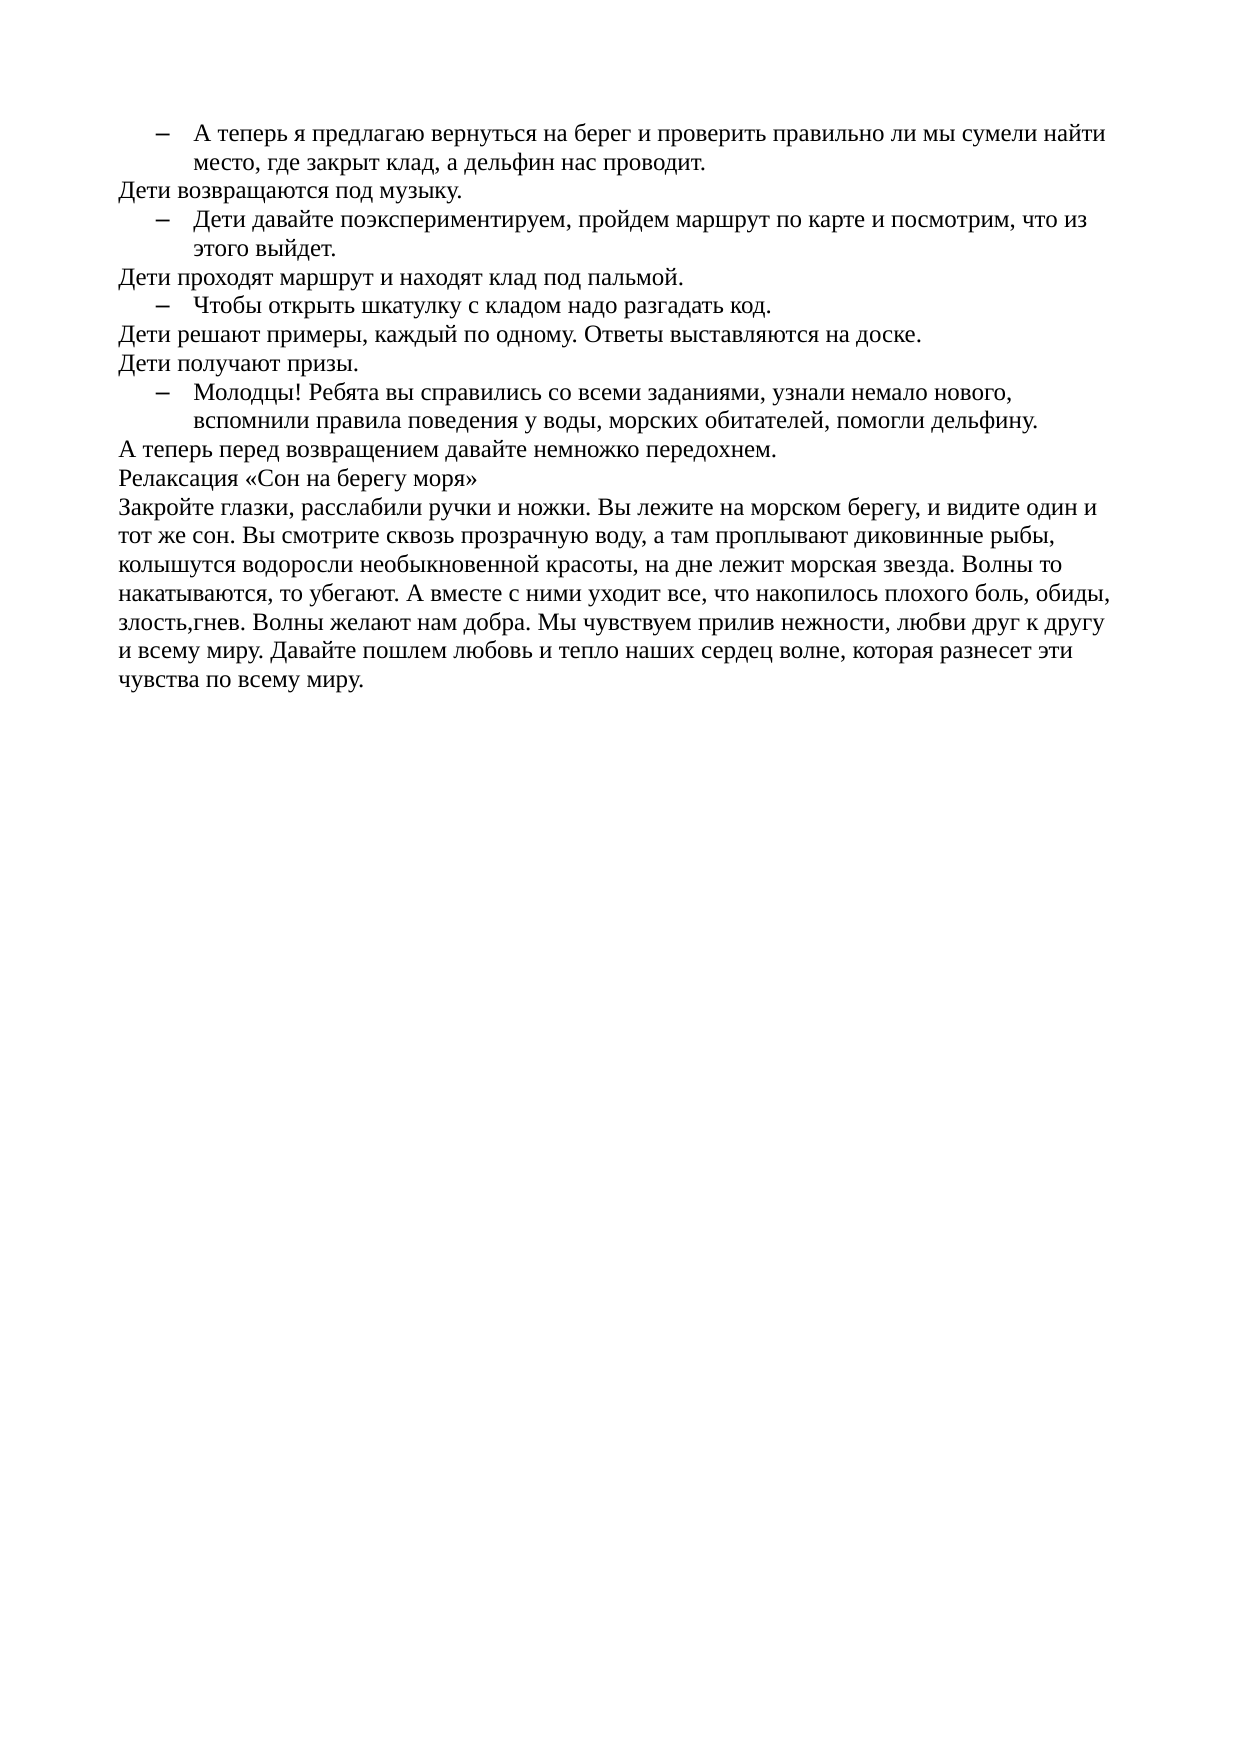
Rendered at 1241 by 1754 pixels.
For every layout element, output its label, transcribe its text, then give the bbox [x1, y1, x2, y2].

text Дети получают призы. [118, 348, 1122, 377]
text Релаксация «Сон на берегу моря» [118, 463, 1122, 492]
text А теперь перед возвращением давайте немножко передохнем. [118, 434, 1122, 463]
list Молодцы! Ребята вы справились со всеми заданиями, узнали немало нового, вспомнили правила поведения у воды, морских обитателей, помогли дельфину. [156, 377, 1122, 434]
text Закройте глазки, расслабили ручки и ножки. Вы лежите на морском берегу, и видите один и тот же сон. Вы смотрите сквозь прозрачную воду, а там проплывают диковинные рыбы, колышутся водоросли необыкновенной красоты, на дне лежит морская звезда. Волны то накатываются, то убегают. А вместе с ними уходит все, что накопилось плохого боль, обиды, злость,гнев. Волны желают нам добра. Мы чувствуем прилив нежности, любви друг к другу и всему миру. Давайте пошлем любовь и тепло наших сердец волне, которая разнесет эти чувства по всему миру. [118, 492, 1122, 693]
text Дети возвращаются под музыку. [118, 176, 1122, 204]
list Чтобы открыть шкатулку с кладом надо разгадать код. [156, 291, 1122, 319]
list Дети давайте поэкспериментируем, пройдем маршрут по карте и посмотрим, что из этого выйдет. [156, 204, 1122, 262]
text Дети проходят маршрут и находят клад под пальмой. [118, 262, 1122, 291]
text Дети решают примеры, каждый по одному. Ответы выставляются на доске. [118, 319, 1122, 348]
list А теперь я предлагаю вернуться на берег и проверить правильно ли мы сумели найти место, где закрыт клад, а дельфин нас проводит. [156, 118, 1122, 176]
